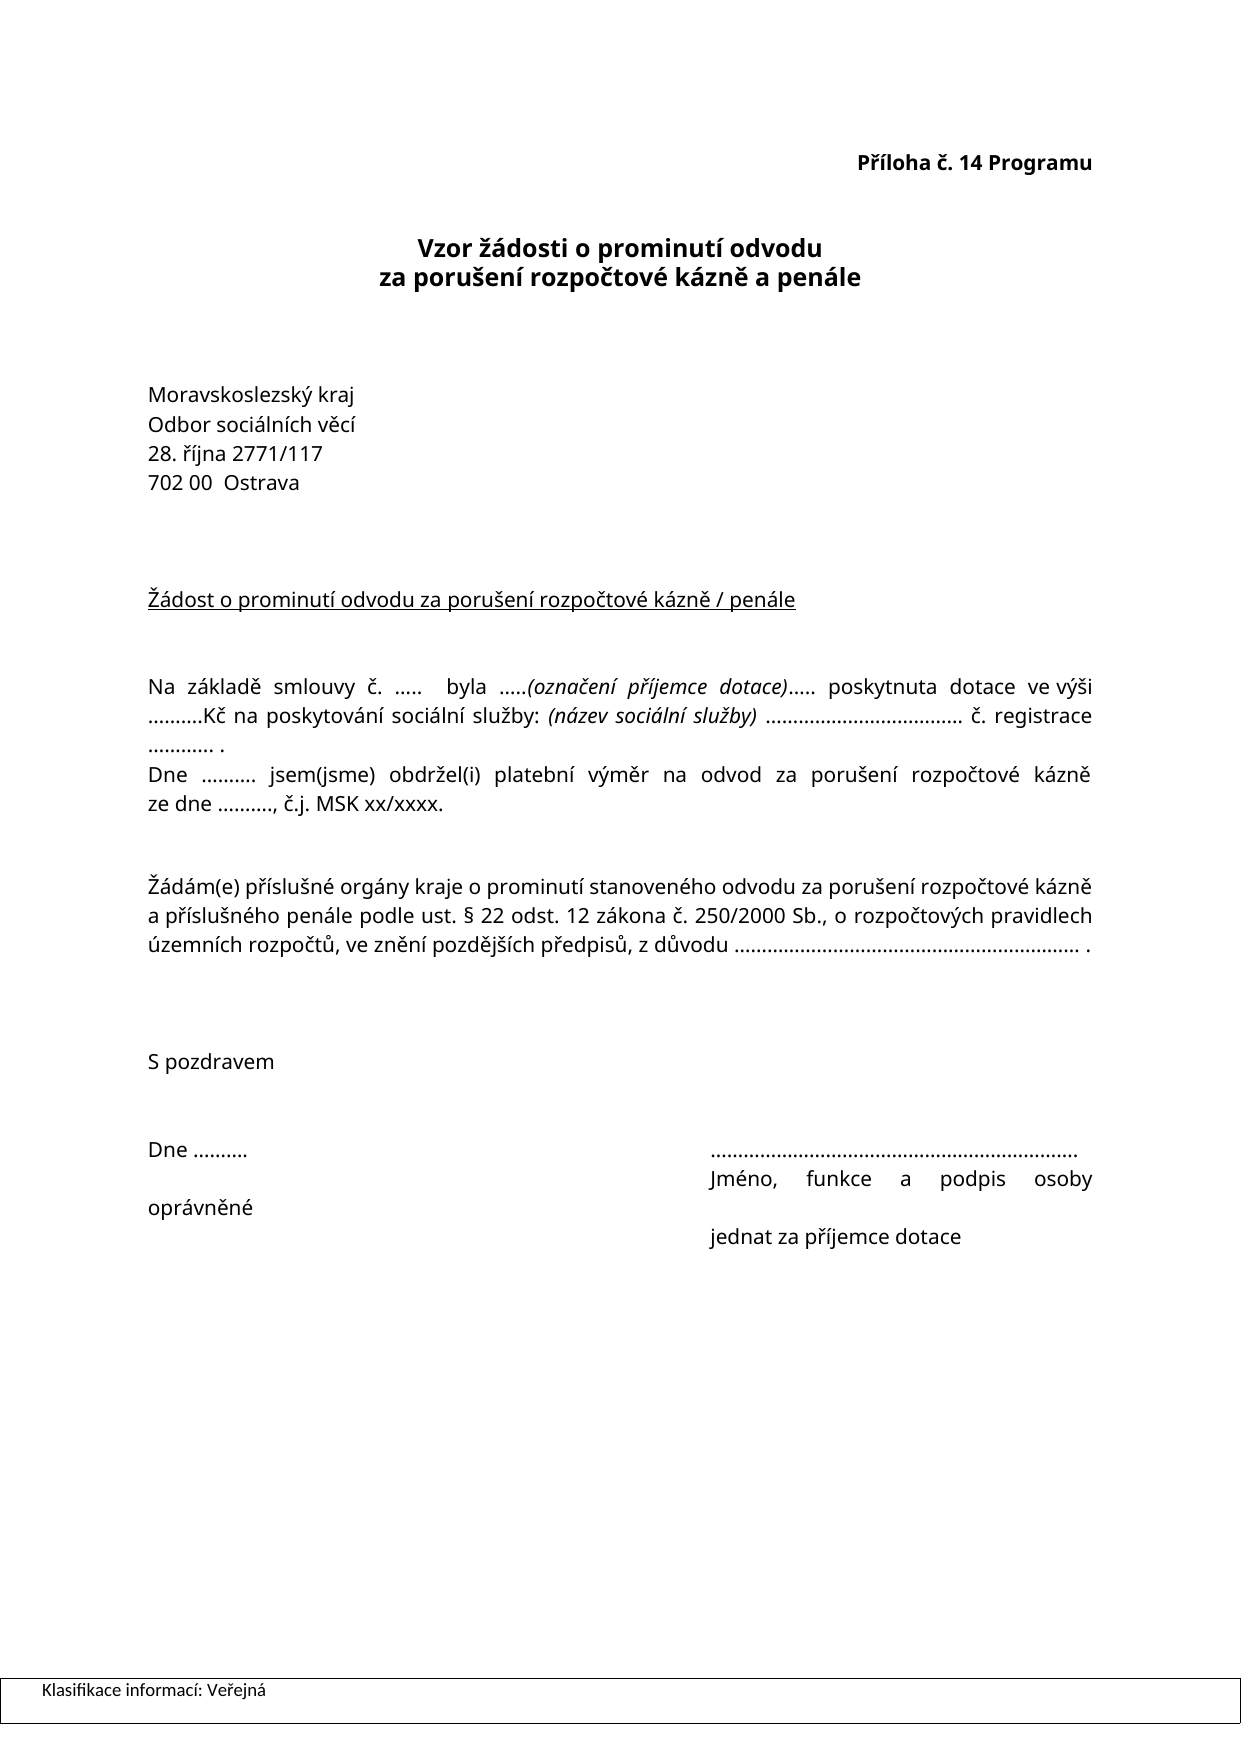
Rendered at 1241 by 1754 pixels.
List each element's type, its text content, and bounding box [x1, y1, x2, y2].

text 28. října 2771/117 [148, 438, 1093, 467]
text jednat za příjemce dotace [148, 1221, 1093, 1250]
text za porušení rozpočtové kázně a penále [148, 263, 1093, 292]
text Na základě smlouvy č. ….. byla …..(označení příjemce dotace)….. poskytnuta dotace ve výši ……….Kč na poskytování sociální služby: (název sociální služby) ……………………………… č. registrace ………... . [148, 671, 1093, 759]
text Odbor sociálních věcí [148, 409, 1093, 438]
text Příloha č. 14 Programu [148, 148, 1093, 176]
text Jméno, funkce a podpis osoby oprávněné [148, 1163, 1093, 1221]
text Vzor žádosti o prominutí odvodu [148, 234, 1093, 263]
text 702 00 Ostrava [148, 467, 1093, 496]
text Dne ………. jsem(jsme) obdržel(i) platební výměr na odvod za porušení rozpočtové kázně ze dne ………., č.j. MSK xx/xxxx. [148, 759, 1093, 817]
text S pozdravem [148, 1046, 1093, 1075]
text Žádám(e) příslušné orgány kraje o prominutí stanoveného odvodu za porušení rozpočtové kázně a příslušného penále podle ust. § 22 odst. 12 zákona č. 250/2000 Sb., o rozpočtových pravidlech územních rozpočtů, ve znění pozdějších předpisů, z důvodu ……………………………………………………… . [148, 871, 1093, 959]
text Žádost o prominutí odvodu za porušení rozpočtové kázně / penále [148, 584, 1093, 613]
text Dne ………. …………………………………………………………. [148, 1134, 1093, 1163]
text Moravskoslezský kraj [148, 379, 1093, 409]
